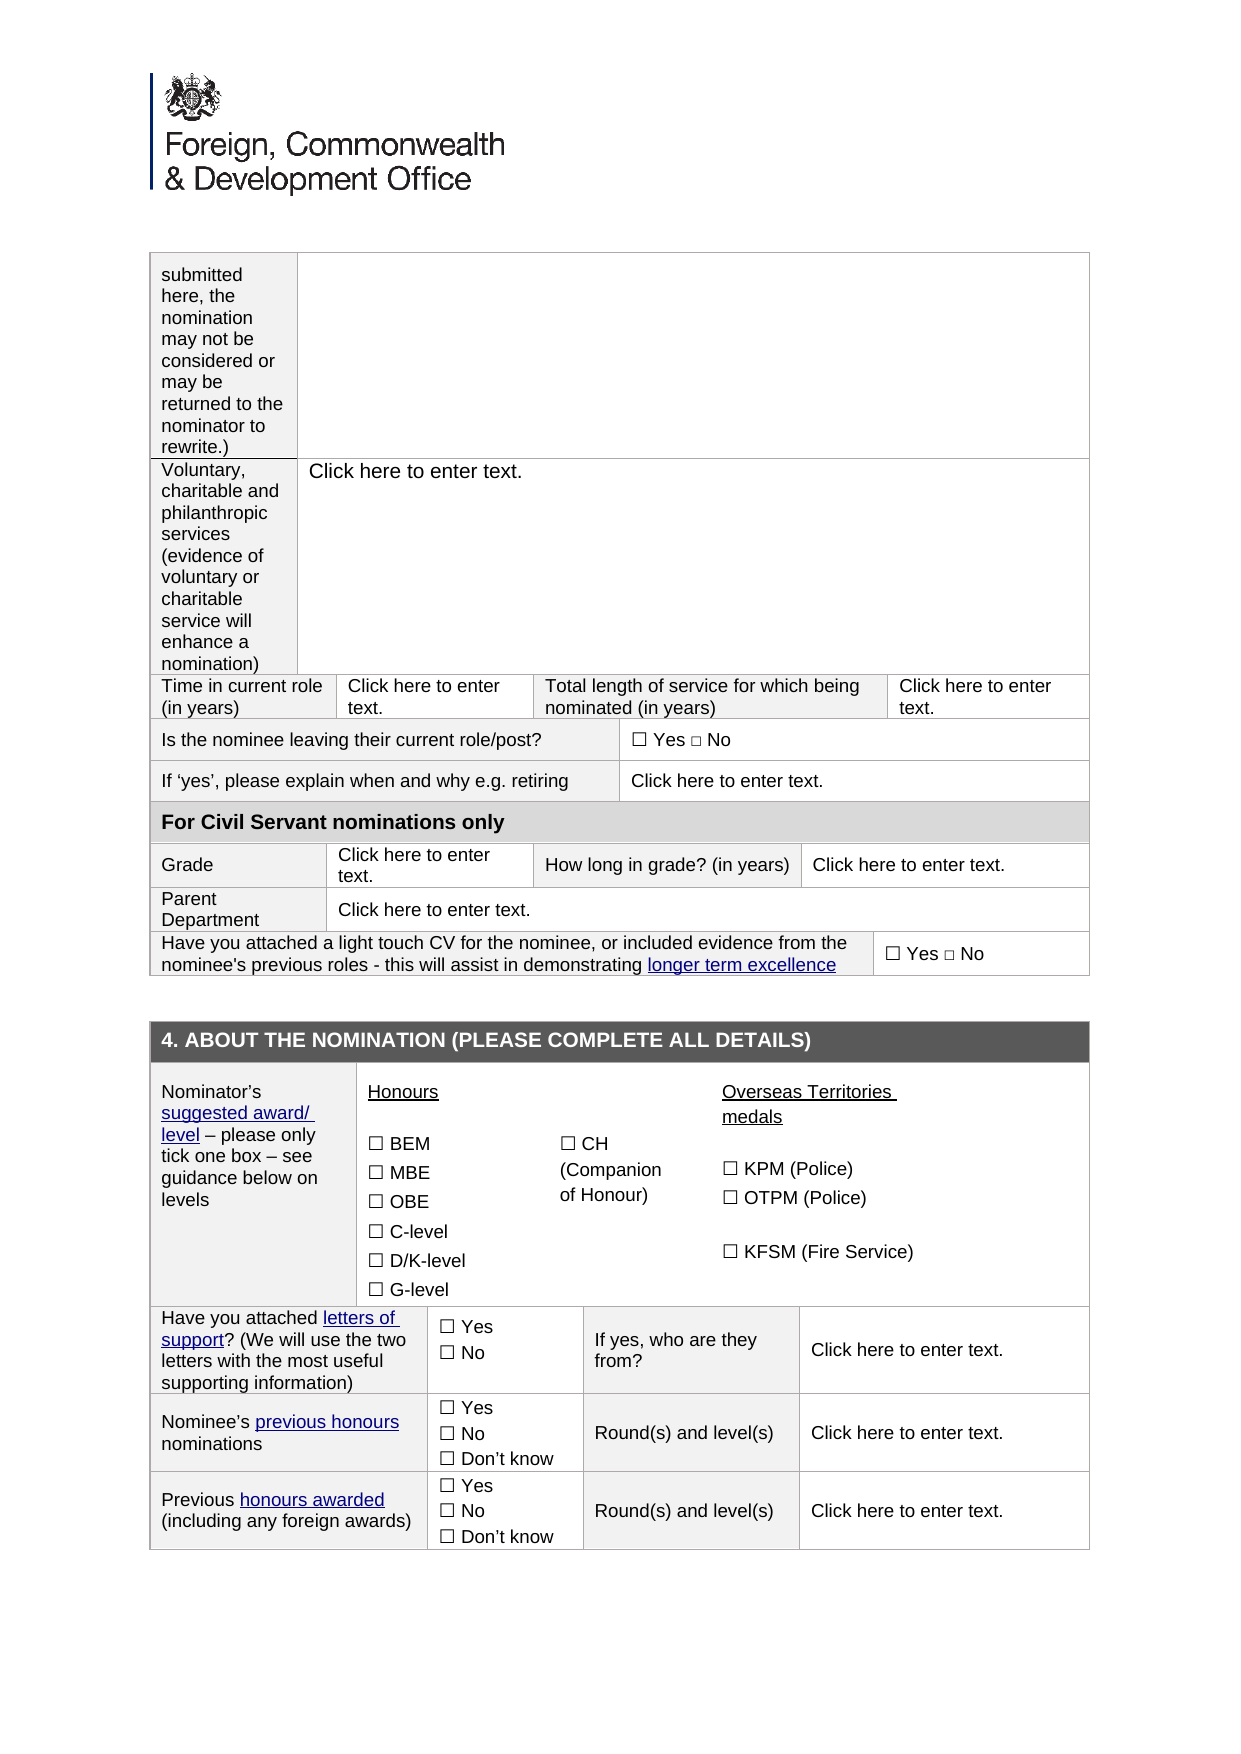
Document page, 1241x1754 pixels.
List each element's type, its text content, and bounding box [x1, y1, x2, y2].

table_header 4. ABOUT THE NOMINATION (PLEASE COMPLETE ALL DETAILS) [151, 1022, 1089, 1062]
table_cell Round(s) and level(s) [584, 1394, 799, 1471]
table_cell [932, 1063, 1089, 1306]
table_cell If yes, who are they from? [584, 1307, 799, 1393]
table_cell ☐ Yes ☐ No ☐ Don’t know [428, 1472, 583, 1548]
table_cell Click here to enter text. [327, 888, 1089, 931]
table_cell Nominator’s suggested award/ level – please only tick one box – see guidance below on levels [151, 1063, 356, 1306]
table_cell ☐ Yes ☐ No [874, 932, 1089, 975]
table_cell Have you attached letters of support? (We will use the two letters with the most useful supporting information) [151, 1307, 427, 1393]
table_cell Grade [151, 844, 326, 887]
table_cell Click here to enter text. [888, 675, 1089, 718]
table_cell Click here to enter text. [327, 844, 533, 887]
table_cell Voluntary, charitable and philanthropic services (evidence of voluntary or charitable service will enhance a nomination) [151, 459, 297, 674]
table_cell [298, 253, 1089, 457]
table_cell ☐ Yes ☐ No ☐ Don’t know [428, 1394, 583, 1471]
table_cell ☐ Yes ☐ No [428, 1307, 583, 1393]
table_cell Is the nominee leaving their current role/post? [151, 719, 619, 760]
table_cell Total length of service for which being nominated (in years) [534, 675, 887, 718]
table_cell Round(s) and level(s) [584, 1472, 799, 1548]
table_cell Click here to enter text. [800, 1472, 1089, 1548]
table_cell ☐ CH (Companion of Honour) [548, 1063, 711, 1306]
table_cell Honours ☐ BEM ☐ MBE ☐ OBE ☐ C-level ☐ D/K-level ☐ G-level [357, 1063, 548, 1306]
table_cell Parent Department [151, 888, 326, 931]
table_cell Click here to enter text. [620, 761, 1089, 801]
table_cell Click here to enter text. [802, 844, 1089, 887]
table_cell Click here to enter text. [298, 459, 1089, 674]
table_cell Nominee’s previous honours nominations [151, 1394, 427, 1471]
table_cell submitted here, the nomination may not be considered or may be returned to the nominator to rewrite.) [151, 253, 297, 457]
table_cell For Civil Servant nominations only [151, 802, 1089, 842]
table_cell How long in grade? (in years) [534, 844, 801, 887]
table_cell If ‘yes’, please explain when and why e.g. retiring [151, 761, 619, 801]
table_cell Click here to enter text. [800, 1307, 1089, 1393]
table_cell Click here to enter text. [337, 675, 533, 718]
table_cell Time in current role (in years) [151, 675, 336, 718]
table_cell ☐ Yes ☐ No [620, 719, 1089, 760]
table_cell Have you attached a light touch CV for the nominee, or included evidence from the nominee's previous roles - this will assist in demonstrating longer term excellence [151, 932, 873, 975]
table_cell Previous honours awarded (including any foreign awards) [151, 1472, 427, 1548]
table_cell Overseas Territories medals ☐ KPM (Police) ☐ OTPM (Police) ☐ KFSM (Fire Service) [711, 1063, 932, 1306]
table_cell Click here to enter text. [800, 1394, 1089, 1471]
